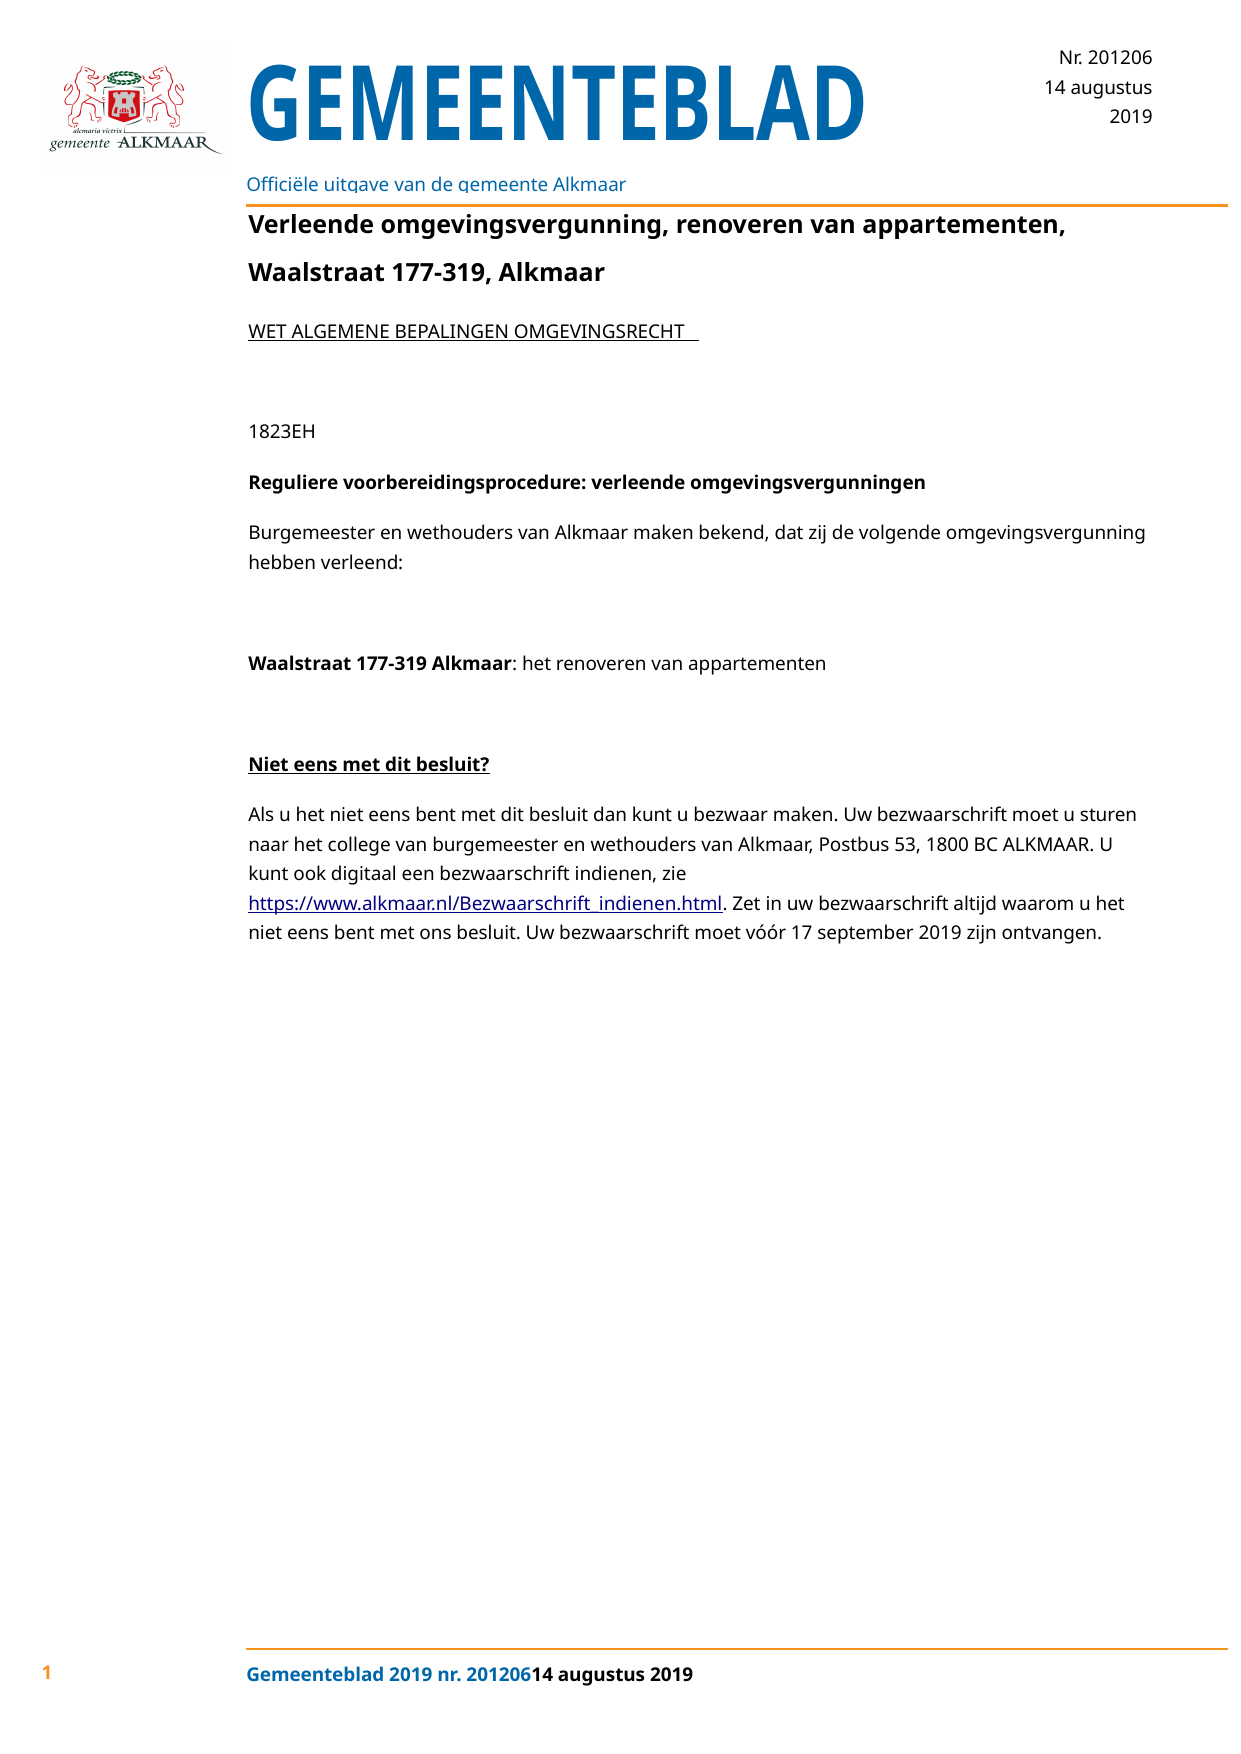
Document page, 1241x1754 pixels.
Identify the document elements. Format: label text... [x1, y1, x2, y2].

text Burgemeester en wethouders van Alkmaar maken bekend, dat zij de volgende omgevingsvergunning hebben verleend: [248, 519, 1152, 575]
text WET ALGEMENE BEPALINGEN OMGEVINGSRECHT [248, 318, 1152, 344]
picture [41, 47, 231, 172]
text Reguliere voorbereidingsprocedure: verleende omgevingsvergunningen [248, 469, 1152, 495]
text Als u het niet eens bent met dit besluit dan kunt u bezwaar maken. Uw bezwaarschrift moet u sturen naar het college van burgemeester en wethouders van Alkmaar, Postbus 53, 1800 BC ALKMAAR. U kunt ook digitaal een bezwaarschrift indienen, zie https://www.alkmaar.nl/Bezwaarschrift_indienen.html. Zet in uw bezwaarschrift altijd waarom u het niet eens bent met ons besluit. Uw bezwaarschrift moet vóór 17 september 2019 zijn ontvangen. [248, 801, 1152, 945]
text Waalstraat 177-319 Alkmaar: het renoveren van appartementen [248, 650, 1152, 676]
text Verleende omgevingsvergunning, renoveren van appartementen, Waalstraat 177-319, Alkmaar [248, 207, 1152, 288]
text Niet eens met dit besluit? [248, 751, 1152, 777]
text 1823EH [248, 419, 1152, 444]
